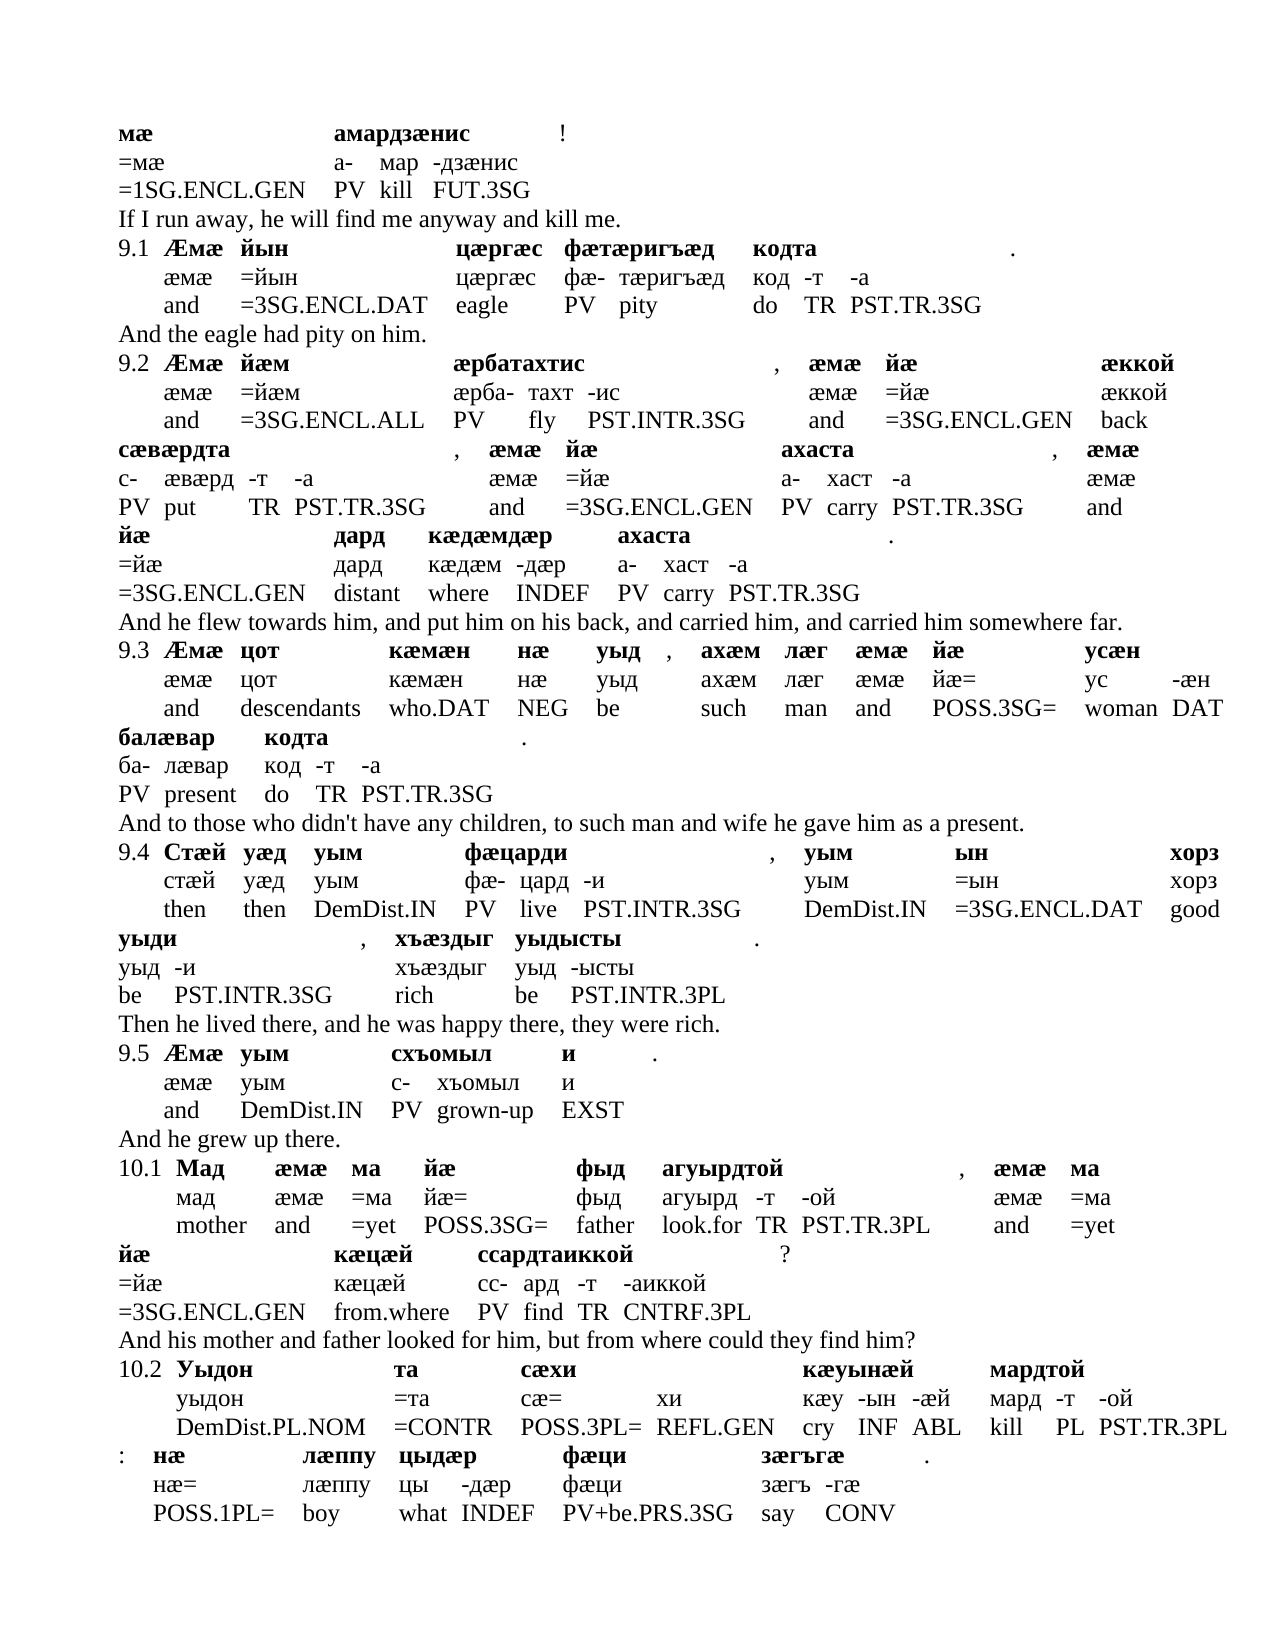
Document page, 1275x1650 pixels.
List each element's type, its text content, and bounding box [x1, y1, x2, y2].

text =3SG.ENCL.GEN [565, 492, 753, 521]
text зæгъ [761, 1469, 811, 1498]
text схъомыл [391, 1038, 548, 1067]
text be [514, 981, 557, 1009]
text father [576, 1211, 634, 1239]
text Æмæ [163, 233, 226, 262]
text мард [989, 1383, 1042, 1412]
text . [521, 722, 542, 751]
text PV [564, 291, 605, 319]
text хъæздыг [395, 952, 487, 981]
text back [1101, 406, 1167, 434]
text уыд [596, 664, 638, 693]
text =ын [954, 866, 1142, 894]
text PV [118, 492, 150, 521]
text PST.TR.3SG [294, 492, 426, 521]
text Æмæ [163, 636, 226, 664]
text Æмæ [163, 348, 226, 377]
text And his mother and father looked for him, but from where could they find him? [118, 1326, 1249, 1354]
text æмæ [163, 377, 212, 406]
text ссардтаиккой [477, 1239, 766, 1268]
text лæппу [302, 1469, 371, 1498]
text уæд [243, 837, 300, 866]
text тæригъæд [619, 262, 725, 291]
text уым [804, 837, 941, 866]
text PV [391, 1096, 423, 1124]
text 9.3 [118, 636, 149, 664]
text код [753, 262, 790, 291]
text TR [248, 492, 280, 521]
text йæ [885, 348, 1087, 377]
text -ой [1098, 1383, 1228, 1412]
text =йын [240, 262, 428, 291]
text йæ [932, 636, 1071, 664]
text кæцæй [333, 1239, 463, 1268]
text уым [804, 866, 927, 894]
text PV [333, 176, 366, 204]
text live [519, 894, 569, 923]
text and [488, 492, 538, 521]
text , [666, 636, 687, 664]
text , [454, 434, 475, 463]
text лæппу [302, 1441, 385, 1469]
text PV [464, 894, 506, 923]
text сæвæрдта [118, 434, 440, 463]
text æмæ [855, 664, 904, 693]
text -аиккой [623, 1268, 752, 1297]
text -а [728, 549, 860, 578]
text -а [850, 262, 982, 291]
text , [1052, 434, 1073, 463]
text PST.INTR.3SG [174, 981, 333, 1009]
text та [394, 1354, 507, 1383]
text хъомыл [437, 1067, 534, 1096]
text and [1086, 492, 1136, 521]
text æмæ [993, 1153, 1056, 1182]
text агуырдтой [662, 1153, 945, 1182]
text =та [394, 1383, 493, 1412]
text =йæ [885, 377, 1073, 406]
text фыд [576, 1153, 648, 1182]
text PST.INTR.3SG [583, 894, 742, 923]
text ахæм [701, 664, 757, 693]
text кодта [753, 233, 996, 262]
text мар [379, 147, 419, 176]
text -дæр [516, 549, 589, 578]
text And he flew towards him, and put him on his back, and carried him, and carried him somewhere far. [118, 607, 1249, 636]
text . [652, 1038, 673, 1067]
text 9.4 [118, 837, 149, 866]
text а- [333, 147, 366, 176]
text -т [248, 463, 280, 492]
text хорз [1170, 866, 1220, 894]
text лæг [784, 664, 827, 693]
text DemDist.IN [804, 894, 927, 923]
text ? [779, 1239, 800, 1268]
text -т [756, 1182, 788, 1211]
text -ис [587, 377, 746, 406]
text and [993, 1211, 1042, 1239]
text be [596, 693, 638, 722]
text æмæ [274, 1182, 323, 1211]
text ! [558, 118, 579, 147]
text . [1009, 233, 1031, 262]
text ахаста [781, 434, 1038, 463]
text PV+be.PRS.3SG [562, 1498, 734, 1527]
text =3SG.ENCL.GEN [118, 1297, 306, 1326]
text be [118, 981, 160, 1009]
text and [163, 291, 212, 319]
text 10.2 [118, 1354, 162, 1383]
text йæ [565, 434, 767, 463]
text do [753, 291, 790, 319]
text DemDist.PL.NOM [176, 1412, 366, 1441]
text æрба- [453, 377, 514, 406]
text -дзæнис [433, 147, 531, 176]
text If I run away, he will find me anyway and kill me. [118, 204, 1249, 233]
text ма [351, 1153, 410, 1182]
text , [958, 1153, 979, 1182]
text уым [314, 837, 451, 866]
text уыди [118, 923, 346, 952]
text йæ [118, 1239, 320, 1268]
text æрбатахтис [453, 348, 760, 377]
text æмæ [163, 1067, 212, 1096]
text лæвар [164, 751, 236, 779]
text -а [294, 463, 426, 492]
text кæмæн [388, 636, 503, 664]
text , [773, 348, 794, 377]
text -т [804, 262, 836, 291]
text ын [954, 837, 1156, 866]
text and [808, 406, 857, 434]
text PST.TR.3SG [361, 779, 493, 808]
text йæ [423, 1153, 562, 1182]
text PV [453, 406, 514, 434]
text look.for [662, 1211, 742, 1239]
text усæн [1084, 636, 1237, 664]
text -æй [912, 1383, 962, 1412]
text мардтой [989, 1354, 1242, 1383]
text FUT.3SG [433, 176, 531, 204]
text цы [398, 1469, 447, 1498]
text лæг [784, 636, 841, 664]
text -гæ [825, 1469, 896, 1498]
text Then he lived there, and he was happy there, they were rich. [118, 1009, 1249, 1038]
text =3SG.ENCL.GEN [885, 406, 1073, 434]
text where [428, 578, 502, 607]
text кæмæн [388, 664, 489, 693]
text æмæ [488, 434, 552, 463]
text уыд [514, 952, 557, 981]
text CNTRF.3PL [623, 1297, 752, 1326]
text descendants [240, 693, 361, 722]
text grown-up [437, 1096, 534, 1124]
text нæ= [153, 1469, 275, 1498]
text =yet [351, 1211, 396, 1239]
text 9.2 [118, 348, 149, 377]
text зæгъгæ [761, 1441, 910, 1469]
text -а [361, 751, 493, 779]
text -æн [1172, 664, 1223, 693]
text уым [240, 1067, 363, 1096]
text =3SG.ENCL.GEN [118, 578, 306, 607]
text кæу [802, 1383, 844, 1412]
text PST.TR.3PL [1098, 1412, 1228, 1441]
text а- [781, 463, 813, 492]
text Мад [176, 1153, 261, 1182]
text =yet [1070, 1211, 1115, 1239]
text агуырд [662, 1182, 742, 1211]
text =йæ [118, 549, 306, 578]
text цард [519, 866, 569, 894]
text ард [523, 1268, 563, 1297]
text POSS.1PL= [153, 1498, 275, 1527]
text TR [756, 1211, 788, 1239]
text уыдысты [514, 923, 740, 952]
text цот [240, 664, 361, 693]
text EXST [561, 1096, 624, 1124]
text цæргæс [456, 233, 550, 262]
text =3SG.ENCL.DAT [240, 291, 428, 319]
text амардзæнис [333, 118, 544, 147]
text йын [240, 233, 442, 262]
text : [118, 1441, 139, 1469]
text хъæздыг [395, 923, 501, 952]
text cry [802, 1412, 844, 1441]
text kill [379, 176, 419, 204]
text -а [892, 463, 1024, 492]
text хорз [1170, 837, 1234, 866]
text such [701, 693, 757, 722]
text distant [333, 578, 400, 607]
text PST.TR.3SG [728, 578, 860, 607]
text хи [656, 1383, 775, 1412]
text фæци [562, 1441, 747, 1469]
text PST.INTR.3SG [587, 406, 746, 434]
text find [523, 1297, 563, 1326]
text INDEF [461, 1498, 535, 1527]
text =йæ [118, 1268, 306, 1297]
text PST.TR.3SG [850, 291, 982, 319]
text æмæ [993, 1182, 1042, 1211]
text put [164, 492, 234, 521]
text æмæ [855, 636, 918, 664]
text уым [314, 866, 437, 894]
text . [888, 521, 909, 549]
text Уыдон [176, 1354, 380, 1383]
text а- [617, 549, 649, 578]
text man [784, 693, 827, 722]
text from.where [333, 1297, 449, 1326]
text кæдæмдæр [428, 521, 603, 549]
text уым [240, 1038, 377, 1067]
text Стæй [163, 837, 229, 866]
text then [163, 894, 215, 923]
text кодта [264, 722, 507, 751]
text then [243, 894, 286, 923]
text нæ [517, 664, 568, 693]
text boy [302, 1498, 371, 1527]
text йæ [118, 521, 320, 549]
text йæ= [423, 1182, 548, 1211]
text PV [617, 578, 649, 607]
text ахæм [701, 636, 771, 664]
text йæм [240, 348, 439, 377]
text -ысты [570, 952, 726, 981]
text æмæ [274, 1153, 337, 1182]
text PST.TR.3PL [801, 1211, 931, 1239]
text And he grew up there. [118, 1124, 1249, 1153]
text pity [619, 291, 725, 319]
text DemDist.IN [314, 894, 437, 923]
text and [163, 406, 212, 434]
text цæргæс [456, 262, 536, 291]
text TR [804, 291, 836, 319]
text дард [333, 549, 400, 578]
text ABL [912, 1412, 962, 1441]
text INDEF [516, 578, 589, 607]
text =йæм [240, 377, 425, 406]
text =мæ [118, 147, 306, 176]
text хаст [663, 549, 714, 578]
text =ма [351, 1182, 396, 1211]
text =йæ [565, 463, 753, 492]
text фæтæригъæд [564, 233, 739, 262]
text -т [315, 751, 347, 779]
text CONV [825, 1498, 896, 1527]
text и [561, 1038, 638, 1067]
text carry [663, 578, 714, 607]
text INF [858, 1412, 898, 1441]
text 9.1 [118, 233, 149, 262]
text =1SG.ENCL.GEN [118, 176, 306, 204]
text дард [333, 521, 414, 549]
text -ой [801, 1182, 931, 1211]
text 10.1 [118, 1153, 162, 1182]
text do [264, 779, 302, 808]
text PST.INTR.3PL [570, 981, 726, 1009]
text =3SG.ENCL.ALL [240, 406, 425, 434]
text æмæ [1086, 463, 1136, 492]
text цыдæр [398, 1441, 549, 1469]
text =3SG.ENCL.DAT [954, 894, 1142, 923]
text -т [1056, 1383, 1085, 1412]
text DAT [1172, 693, 1223, 722]
text с- [118, 463, 150, 492]
text и [561, 1067, 624, 1096]
text ма [1070, 1153, 1129, 1182]
text -и [583, 866, 742, 894]
text мад [176, 1182, 247, 1211]
text PST.TR.3SG [892, 492, 1024, 521]
text And the eagle had pity on him. [118, 319, 1249, 348]
text PV [781, 492, 813, 521]
text ахаста [617, 521, 874, 549]
text woman [1084, 693, 1158, 722]
text =ма [1070, 1182, 1115, 1211]
text POSS.3SG= [932, 693, 1057, 722]
text æмæ [488, 463, 538, 492]
text нæ [517, 636, 582, 664]
text what [398, 1498, 447, 1527]
text сæ= [520, 1383, 642, 1412]
text -и [174, 952, 333, 981]
text стæй [163, 866, 215, 894]
text код [264, 751, 302, 779]
text балæвар [118, 722, 250, 751]
text -дæр [461, 1469, 535, 1498]
text мæ [118, 118, 320, 147]
text æмæ [808, 377, 857, 406]
text кæцæй [333, 1268, 449, 1297]
text æмæ [163, 262, 212, 291]
text and [163, 693, 212, 722]
text æвæрд [164, 463, 234, 492]
text PL [1056, 1412, 1085, 1441]
text сс- [477, 1268, 509, 1297]
text , [360, 923, 381, 952]
text фæ- [464, 866, 506, 894]
text . [923, 1441, 944, 1469]
text уыдон [176, 1383, 366, 1412]
text кæуынæй [802, 1354, 976, 1383]
text ус [1084, 664, 1158, 693]
text POSS.3PL= [520, 1412, 642, 1441]
text fly [528, 406, 573, 434]
text REFL.GEN [656, 1412, 775, 1441]
text ба- [118, 751, 150, 779]
text нæ [153, 1441, 289, 1469]
text rich [395, 981, 487, 1009]
text æмæ [808, 348, 871, 377]
text kill [989, 1412, 1042, 1441]
text кæдæм [428, 549, 502, 578]
text æмæ [163, 664, 212, 693]
text good [1170, 894, 1220, 923]
text who.DAT [388, 693, 489, 722]
text сæхи [520, 1354, 789, 1383]
text уыд [118, 952, 160, 981]
text æккой [1101, 348, 1181, 377]
text æмæ [1086, 434, 1149, 463]
text с- [391, 1067, 423, 1096]
text Æмæ [163, 1038, 226, 1067]
text хаст [827, 463, 878, 492]
text -т [577, 1268, 609, 1297]
text TR [577, 1297, 609, 1326]
text and [855, 693, 904, 722]
text фæцарди [464, 837, 755, 866]
text фæци [562, 1469, 734, 1498]
text And to those who didn't have any children, to such man and wife he gave him as a present. [118, 808, 1249, 837]
text 9.5 [118, 1038, 149, 1067]
text and [274, 1211, 323, 1239]
text . [754, 923, 775, 952]
text æккой [1101, 377, 1167, 406]
text PV [118, 779, 150, 808]
text and [163, 1096, 212, 1124]
text йæ= [932, 664, 1057, 693]
text фæ- [564, 262, 605, 291]
text , [769, 837, 790, 866]
text уæд [243, 866, 286, 894]
text тахт [528, 377, 573, 406]
text уыд [596, 636, 652, 664]
text TR [315, 779, 347, 808]
text present [164, 779, 236, 808]
text eagle [456, 291, 536, 319]
text =CONTR [394, 1412, 493, 1441]
text DemDist.IN [240, 1096, 363, 1124]
text carry [827, 492, 878, 521]
text фыд [576, 1182, 634, 1211]
text mother [176, 1211, 247, 1239]
text say [761, 1498, 811, 1527]
text -ын [858, 1383, 898, 1412]
text NEG [517, 693, 568, 722]
text PV [477, 1297, 509, 1326]
text POSS.3SG= [423, 1211, 548, 1239]
text цот [240, 636, 375, 664]
